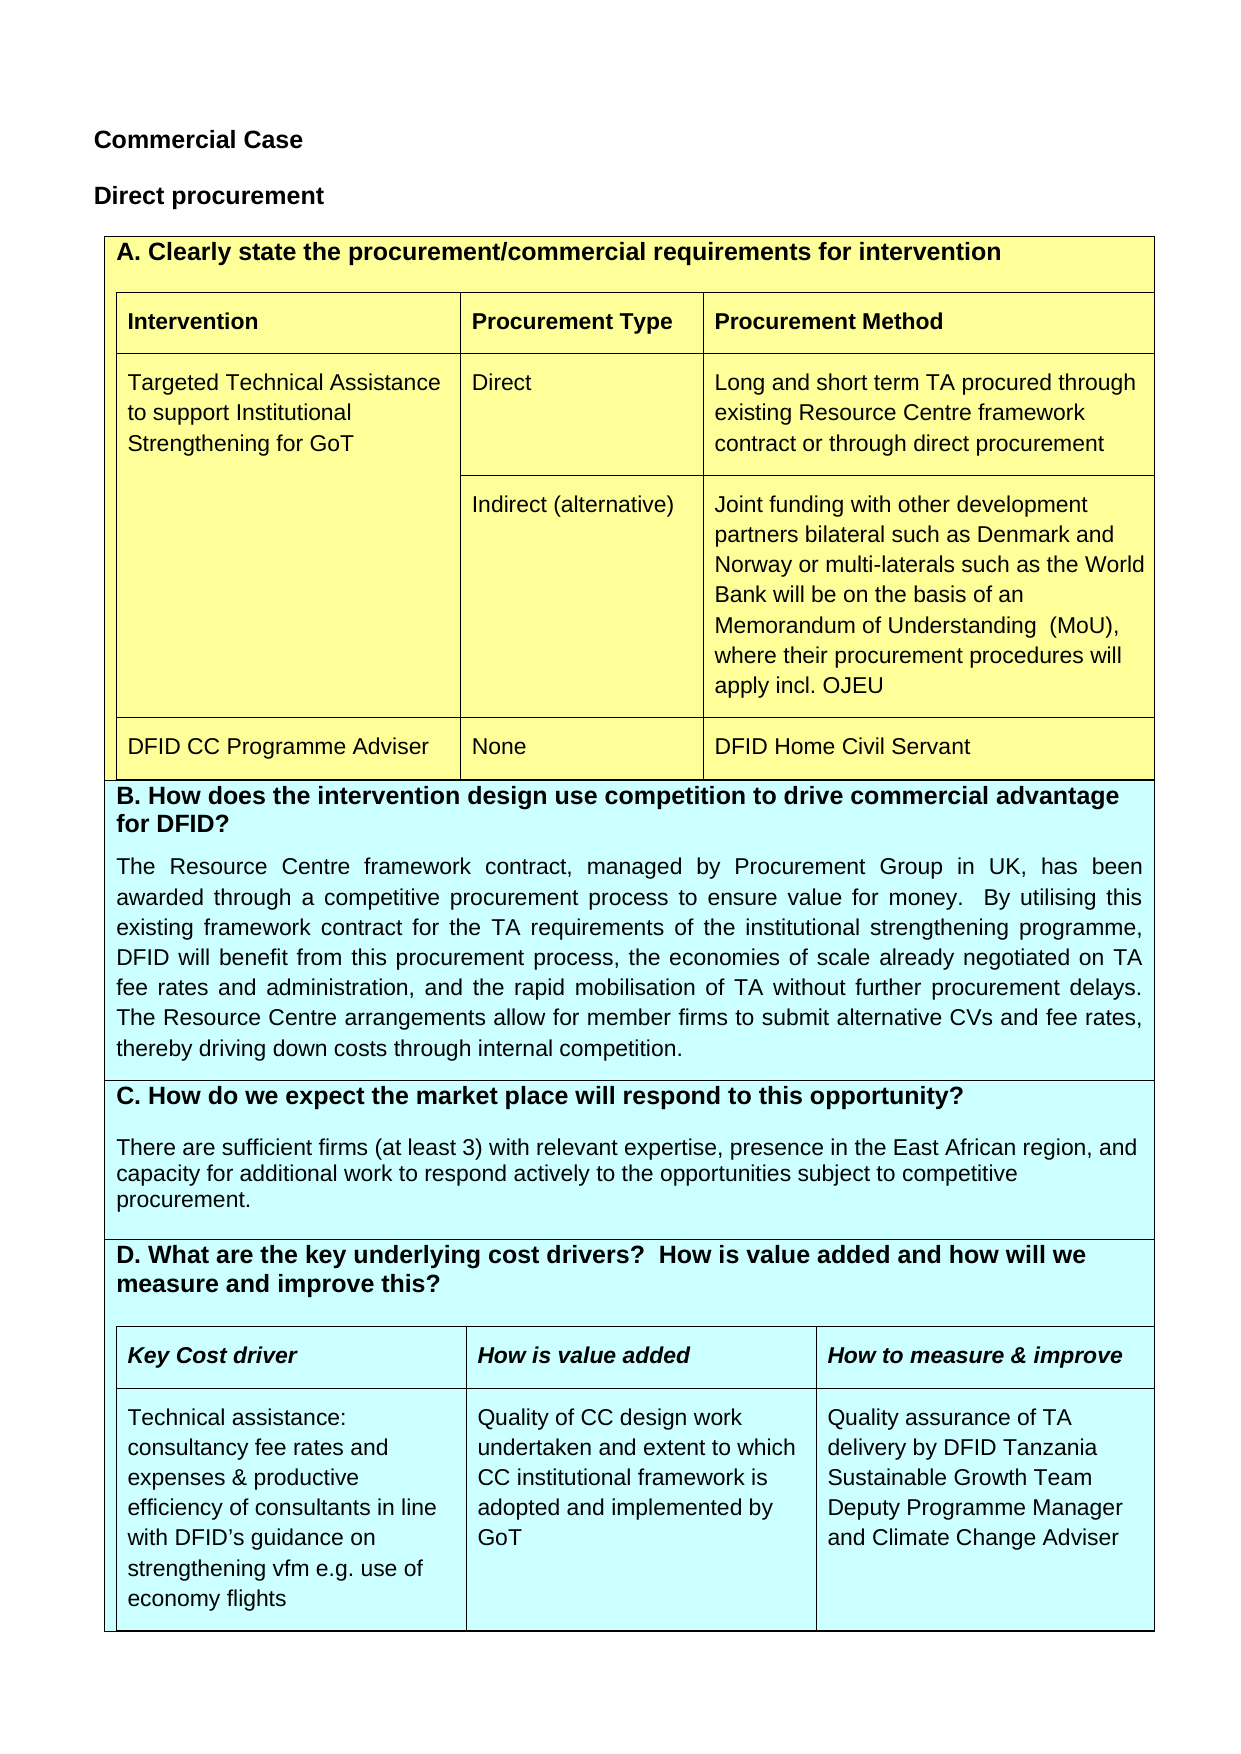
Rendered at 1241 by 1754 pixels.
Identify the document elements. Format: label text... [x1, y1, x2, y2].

table_cell Long and short term TA procured through existing Resource Centre framework contract or through direct procurement [704, 354, 1154, 475]
table_cell D. What are the key underlying cost drivers? How is value added and how will we measure and improve this? [105, 1240, 1154, 1631]
table_cell B. How does the intervention design use competition to drive commercial advantage for DFID? The Resource Centre framework contract, managed by Procurement Group in UK, has been awarded through a competitive procurement process to ensure value for money. By utilising this existing framework contract for the TA requirements of the institutional strengthening programme, DFID will benefit from this procurement process, the economies of scale already negotiated on TA fee rates and administration, and the rapid mobilisation of TA without further procurement delays. The Resource Centre arrangements allow for member firms to submit alternative CVs and fee rates, thereby driving down costs through internal competition. [105, 781, 1154, 1080]
table_cell Quality assurance of TA delivery by DFID Tanzania Sustainable Growth Team Deputy Programme Manager and Climate Change Adviser [817, 1389, 1154, 1630]
table_header Key Cost driver [117, 1327, 466, 1387]
table_cell None [461, 718, 703, 778]
table_cell DFID CC Programme Adviser [117, 718, 460, 778]
table_cell Direct [461, 354, 703, 475]
table_header Procurement Method [704, 293, 1154, 353]
table_cell Indirect (alternative) [461, 476, 703, 717]
text Direct procurement [93, 181, 1125, 209]
text Commercial Case [93, 126, 1125, 154]
table_header How is value added [467, 1327, 816, 1387]
table_cell Joint funding with other development partners bilateral such as Denmark and Norway or multi-laterals such as the World Bank will be on the basis of an Memorandum of Understanding (MoU), where their procurement procedures will apply incl. OJEU [704, 476, 1154, 717]
table_header A. Clearly state the procurement/commercial requirements for intervention [105, 237, 1154, 780]
table_header Procurement Type [461, 293, 703, 353]
table_header How to measure & improve [817, 1327, 1154, 1387]
table_cell Targeted Technical Assistance to support Institutional Strengthening for GoT [117, 354, 460, 717]
table_cell C. How do we expect the market place will respond to this opportunity? There are sufficient firms (at least 3) with relevant expertise, presence in the East African region, and capacity for additional work to respond actively to the opportunities subject to competitive procurement. [105, 1081, 1154, 1239]
table_cell Technical assistance: consultancy fee rates and expenses & productive efficiency of consultants in line with DFID’s guidance on strengthening vfm e.g. use of economy flights [117, 1389, 466, 1630]
table_cell DFID Home Civil Servant [704, 718, 1154, 778]
table_cell Quality of CC design work undertaken and extent to which CC institutional framework is adopted and implemented by GoT [467, 1389, 816, 1630]
table_header Intervention [117, 293, 460, 353]
